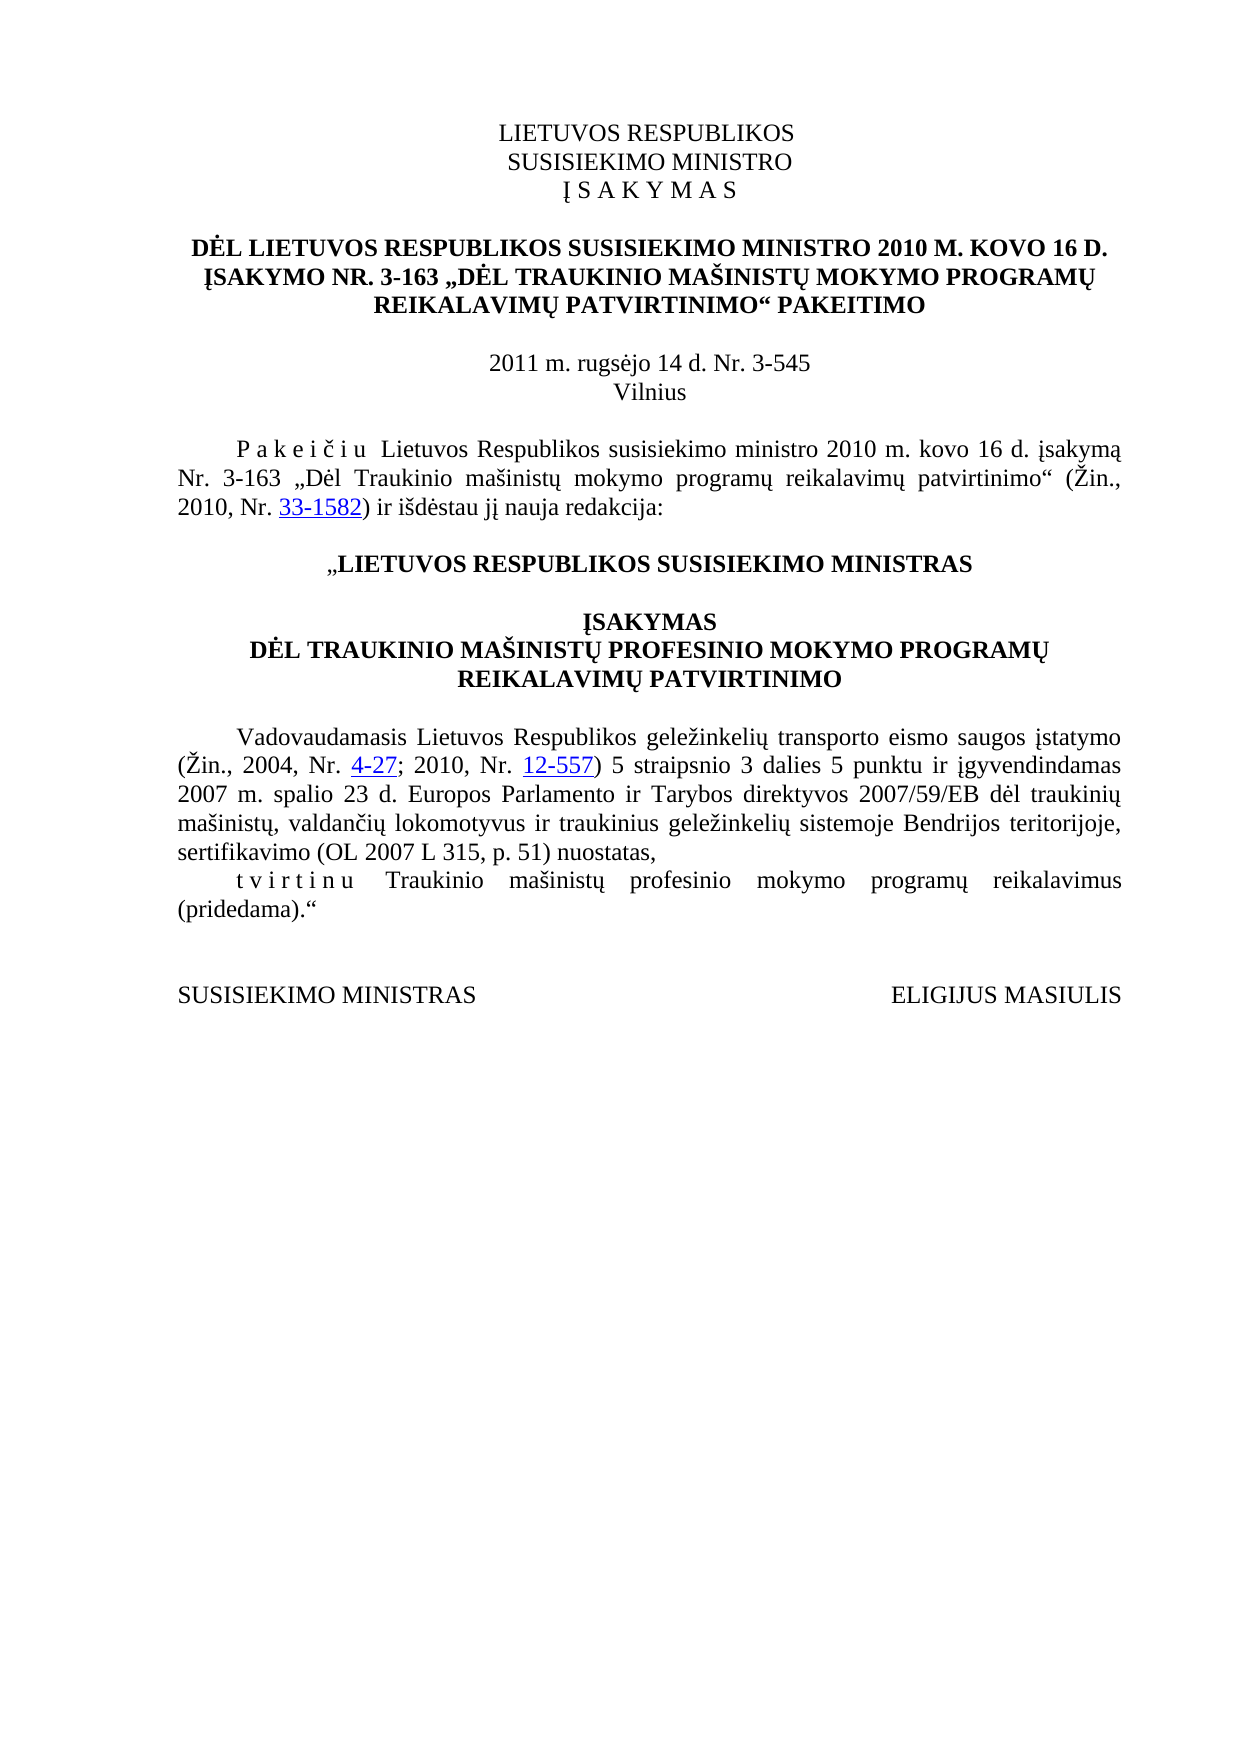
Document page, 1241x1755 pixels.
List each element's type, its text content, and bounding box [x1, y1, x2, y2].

text ĮSAKYMAS [177, 607, 1122, 636]
text Pakeičiu Lietuvos Respublikos susisiekimo ministro 2010 m. kovo 16 d. įsakymą Nr. 3-163 „Dėl Traukinio mašinistų mokymo programų reikalavimų patvirtinimo“ (Žin., 2010, Nr. 33-1582) ir išdėstau jį nauja redakcija: [177, 434, 1122, 521]
text SUSISIEKIMO MINISTRO [177, 147, 1122, 176]
text DĖL TRAUKINIO MAŠINISTŲ PROFESINIO MOKYMO PROGRAMŲ REIKALAVIMŲ PATVIRTINIMO [177, 636, 1122, 693]
text Vilnius [177, 377, 1122, 406]
text tvirtinu Traukinio mašinistų profesinio mokymo programų reikalavimus (pridedama).“ [177, 866, 1122, 923]
text LIETUVOS RESPUBLIKOS [177, 118, 1122, 147]
text „LIETUVOS RESPUBLIKOS SUSISIEKIMO MINISTRAS [177, 549, 1122, 578]
text ĮSAKYMAS [177, 176, 1122, 204]
text DĖL LIETUVOS RESPUBLIKOS SUSISIEKIMO MINISTRO 2010 M. KOVO 16 D. ĮSAKYMO NR. 3-163 „DĖL TRAUKINIO MAŠINISTŲ MOKYMO PROGRAMŲ REIKALAVIMŲ PATVIRTINIMO“ PAKEITIMO [177, 233, 1122, 319]
text Susisiekimo ministras Eligijus Masiulis [177, 981, 1122, 1009]
text Vadovaudamasis Lietuvos Respublikos geležinkelių transporto eismo saugos įstatymo (Žin., 2004, Nr. 4-27; 2010, Nr. 12-557) 5 straipsnio 3 dalies 5 punktu ir įgyvendindamas 2007 m. spalio 23 d. Europos Parlamento ir Tarybos direktyvos 2007/59/EB dėl traukinių mašinistų, valdančių lokomotyvus ir traukinius geležinkelių sistemoje Bendrijos teritorijoje, sertifikavimo (OL 2007 L 315, p. 51) nuostatas, [177, 722, 1122, 866]
text 2011 m. rugsėjo 14 d. Nr. 3-545 [177, 348, 1122, 377]
